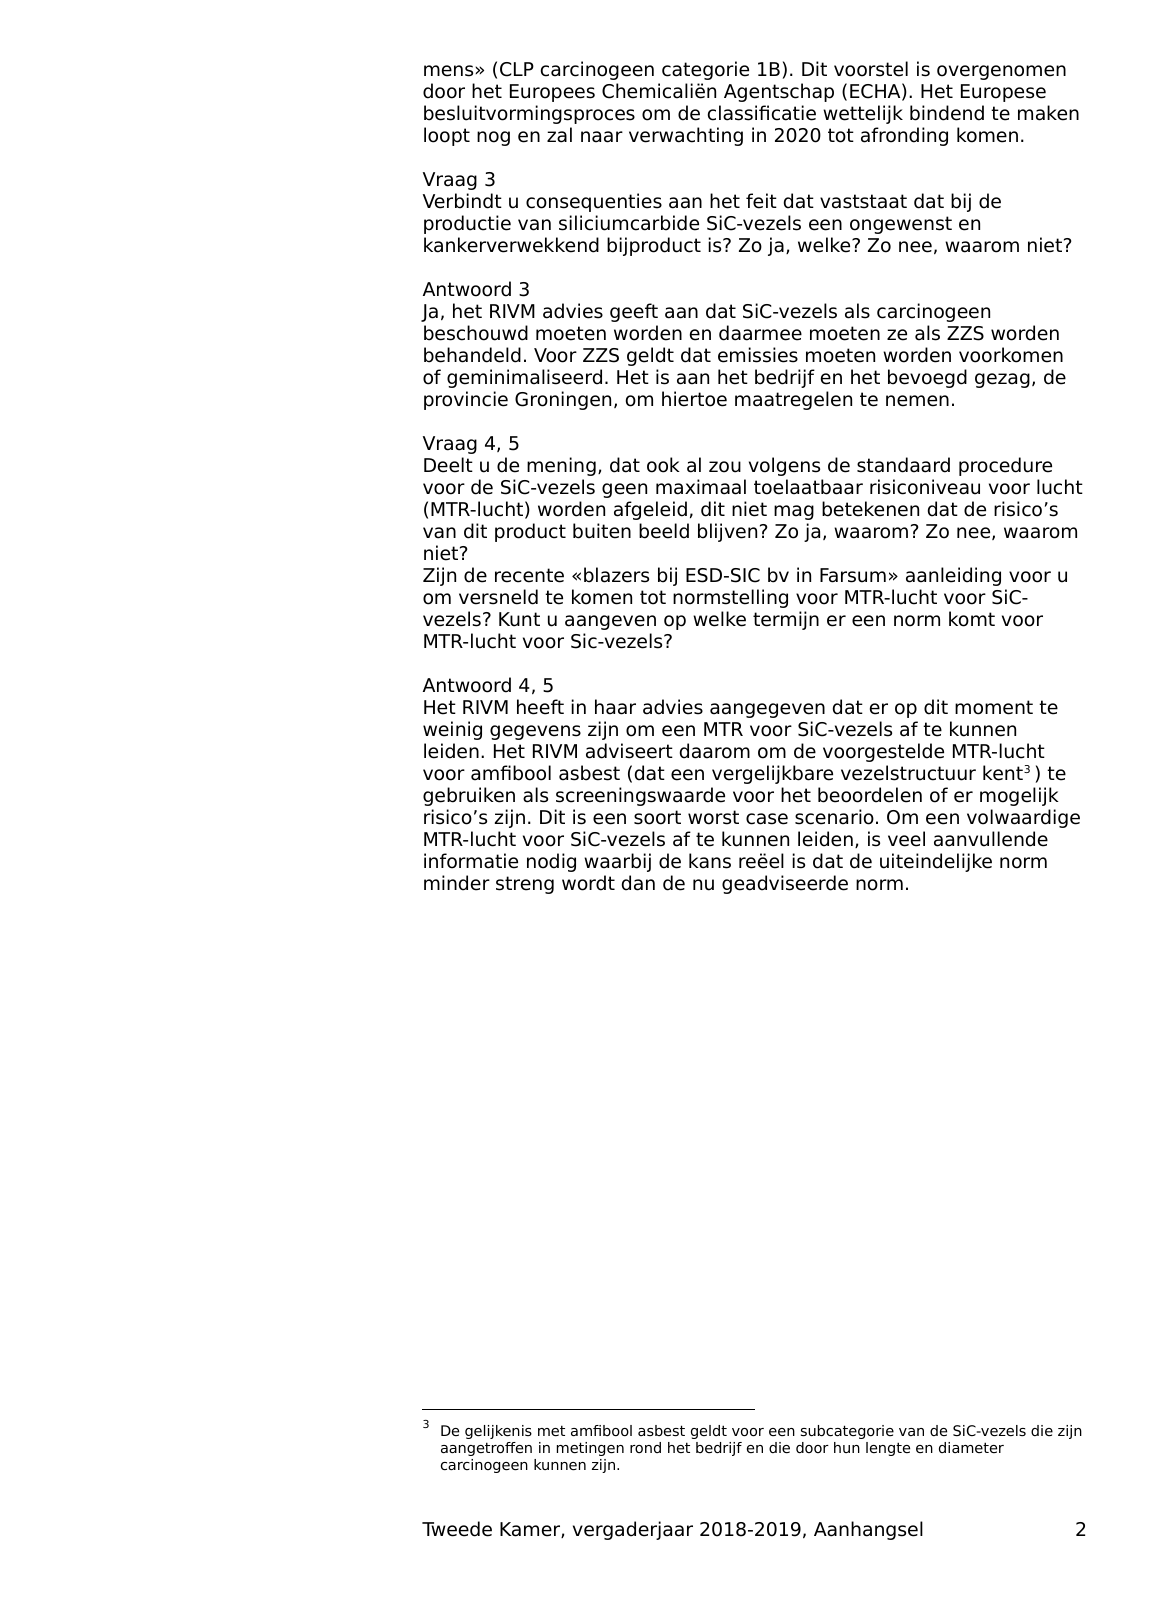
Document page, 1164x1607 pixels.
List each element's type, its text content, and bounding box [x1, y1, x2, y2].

text De gelijkenis met amfibool asbest geldt voor een subcategorie van de SiC-vezels die zijn aangetroffen in metingen rond het bedrijf en die door hun lengte en diameter carcinogeen kunnen zijn. [422, 1418, 1087, 1474]
text Zijn de recente «blazers bij ESD-SIC bv in Farsum» aanleiding voor u om versneld te komen tot normstelling voor MTR-lucht voor SiC-vezels? Kunt u aangeven op welke termijn er een norm komt voor MTR-lucht voor Sic-vezels? [422, 565, 1087, 653]
text Ja, het RIVM advies geeft aan dat SiC-vezels als carcinogeen beschouwd moeten worden en daarmee moeten ze als ZZS worden behandeld. Voor ZZS geldt dat emissies moeten worden voorkomen of geminimaliseerd. Het is aan het bedrijf en het bevoegd gezag, de provincie Groningen, om hiertoe maatregelen te nemen. [422, 301, 1087, 411]
text Antwoord 3 [422, 279, 1087, 301]
text Vraag 4, 5 [422, 433, 1087, 455]
text Antwoord 4, 5 [422, 675, 1087, 697]
text Verbindt u consequenties aan het feit dat vaststaat dat bij de productie van siliciumcarbide SiC-vezels een ongewenst en kankerverwekkend bijproduct is? Zo ja, welke? Zo nee, waarom niet? [422, 191, 1087, 257]
text mens» (CLP carcinogeen categorie 1B). Dit voorstel is overgenomen door het Europees Chemicaliën Agentschap (ECHA). Het Europese besluitvormingsproces om de classificatie wettelijk bindend te maken loopt nog en zal naar verwachting in 2020 tot afronding komen. [422, 59, 1087, 147]
text Vraag 3 [422, 169, 1087, 191]
text Deelt u de mening, dat ook al zou volgens de standaard procedure voor de SiC-vezels geen maximaal toelaatbaar risiconiveau voor lucht (MTR-lucht) worden afgeleid, dit niet mag betekenen dat de risico’s van dit product buiten beeld blijven? Zo ja, waarom? Zo nee, waarom niet? [422, 455, 1087, 565]
text Het RIVM heeft in haar advies aangegeven dat er op dit moment te weinig gegevens zijn om een MTR voor SiC-vezels af te kunnen leiden. Het RIVM adviseert daarom om de voorgestelde MTR-lucht voor amfibool asbest (dat een vergelijkbare vezelstructuur kent) te gebruiken als screeningswaarde voor het beoordelen of er mogelijk risico’s zijn. Dit is een soort worst case scenario. Om een volwaardige MTR-lucht voor SiC-vezels af te kunnen leiden, is veel aanvullende informatie nodig waarbij de kans reëel is dat de uiteindelijke norm minder streng wordt dan de nu geadviseerde norm. [422, 697, 1087, 895]
